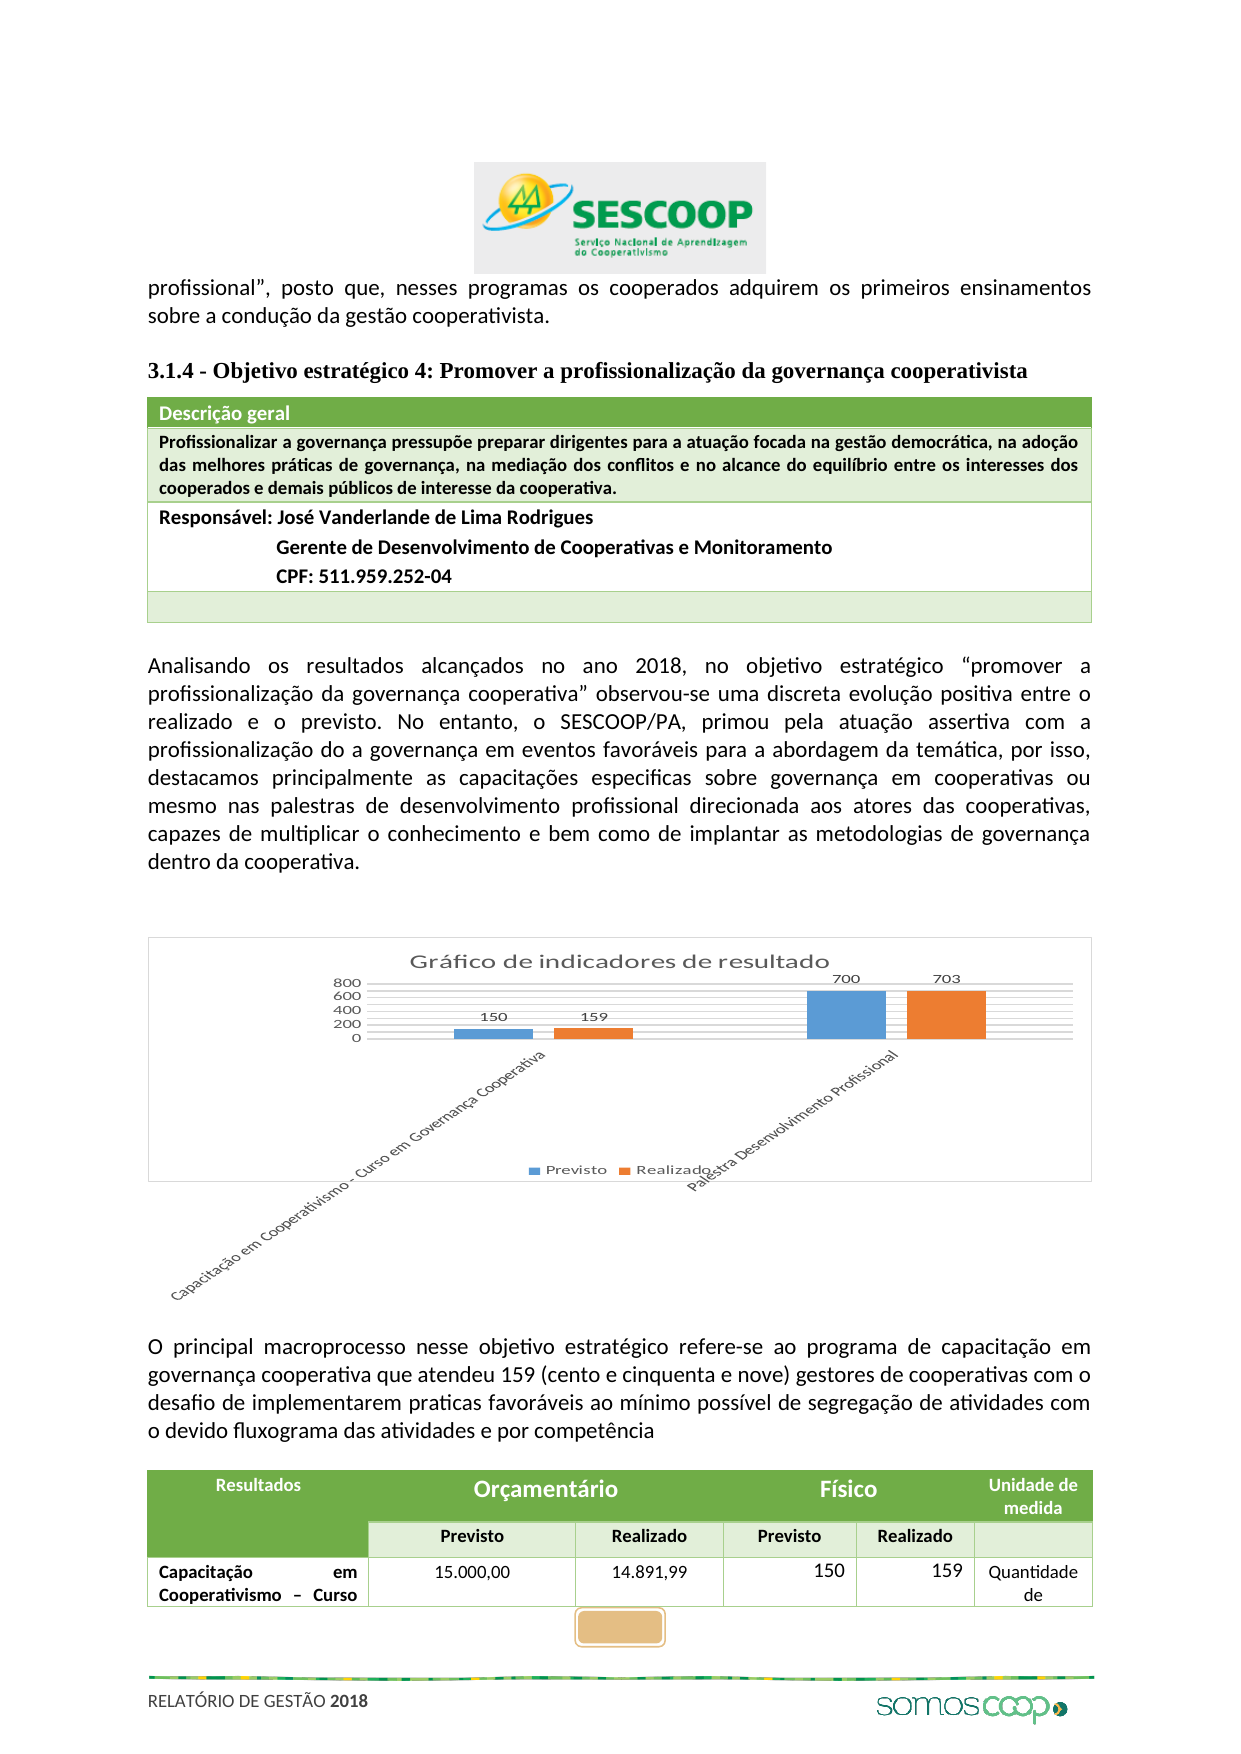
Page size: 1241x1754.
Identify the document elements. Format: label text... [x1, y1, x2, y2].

table_cell 14.891,99 [576, 1558, 723, 1606]
table_header Orçamentário [369, 1471, 723, 1521]
table_cell Realizado [857, 1523, 974, 1557]
table_cell Responsável: José Vanderlande de Lima Rodrigues Gerente de Desenvolvimento de Cooperativas e Monitoramento CPF: 511.959.252-04 [148, 503, 1091, 591]
subtitle 3.1.4 - Objetivo estratégico 4: Promover a profissionalização da governança cooperativista [148, 357, 1092, 384]
table_header Unidade de medida [974, 1471, 1092, 1521]
table_header Físico [723, 1471, 974, 1521]
table_header Resultados [148, 1471, 369, 1557]
table_cell 159 [857, 1558, 974, 1606]
text profissional”, posto que, nesses programas os cooperados adquirem os primeiros ensinamentos sobre a condução da gestão cooperativista. [148, 273, 1092, 329]
table_cell [975, 1523, 1092, 1557]
table_cell Capacitação em Cooperativismo – Curso [148, 1558, 368, 1606]
table_cell Quantidade de [975, 1558, 1092, 1606]
table_header Descrição geral [148, 398, 621, 427]
table_cell Profissionalizar a governança pressupõe preparar dirigentes para a atuação focada na gestão democrática, na adoção das melhores práticas de governança, na mediação dos conflitos e no alcance do equilíbrio entre os interesses dos cooperados e demais públicos de interesse da cooperativa. [148, 429, 1091, 501]
table_cell Previsto [369, 1523, 575, 1557]
table_cell 15.000,00 [369, 1558, 575, 1606]
table_cell [148, 592, 1091, 622]
table_cell 150 [724, 1558, 856, 1606]
text Analisando os resultados alcançados no ano 2018, no objetivo estratégico “promover a profissionalização da governança cooperativa” observou-se uma discreta evolução positiva entre o realizado e o previsto. No entanto, o SESCOOP/PA, primou pela atuação assertiva com a profissionalização do a governança em eventos favoráveis para a abordagem da temática, por isso, destacamos principalmente as capacitações especificas sobre governança em cooperativas ou mesmo nas palestras de desenvolvimento profissional direcionada aos atores das cooperativas, capazes de multiplicar o conhecimento e bem como de implantar as metodologias de governança dentro da cooperativa. [148, 651, 1092, 875]
text O principal macroprocesso nesse objetivo estratégico refere-se ao programa de capacitação em governança cooperativa que atendeu 159 (cento e cinquenta e nove) gestores de cooperativas com o desafio de implementarem praticas favoráveis ao mínimo possível de segregação de atividades com o devido fluxograma das atividades e por competência [148, 1332, 1092, 1444]
table_cell Realizado [576, 1523, 723, 1557]
table_header [621, 398, 1091, 427]
table_cell Previsto [724, 1523, 856, 1557]
